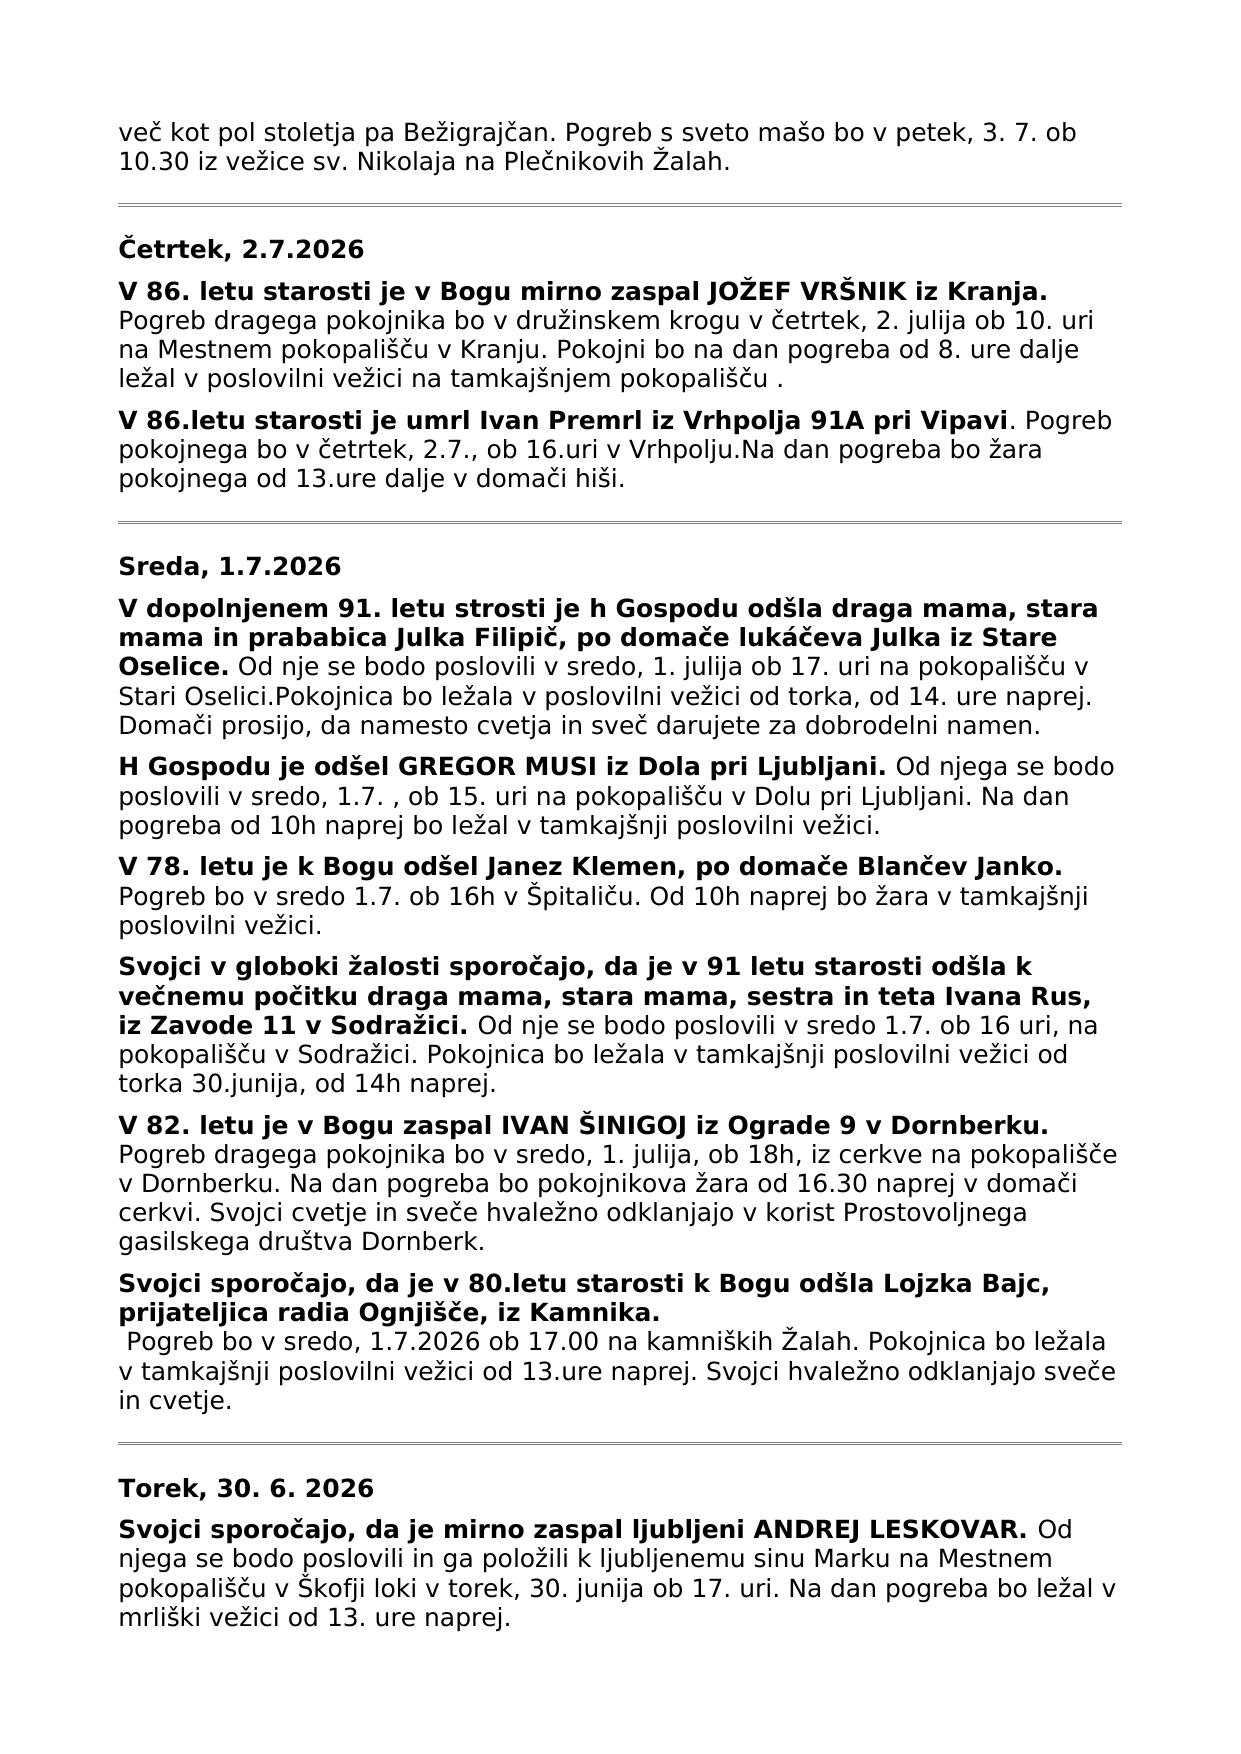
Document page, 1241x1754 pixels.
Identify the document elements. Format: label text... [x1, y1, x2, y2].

text Torek, 30. 6. 2026 [118, 1474, 1122, 1503]
text Svojci sporočajo, da je mirno zaspal ljubljeni ANDREJ LESKOVAR. Od njega se bodo poslovili in ga položili k ljubljenemu sinu Marku na Mestnem pokopališču v Škofji loki v torek, 30. junija ob 17. uri. Na dan pogreba bo ležal v mrliški vežici od 13. ure naprej. [118, 1516, 1122, 1632]
text Četrtek, 2.7.2026 [118, 235, 1122, 264]
text Svojci sporočajo, da je v 80.letu starosti k Bogu odšla Lojzka Bajc, prijateljica radia Ognjišče, iz Kamnika. Pogreb bo v sredo, 1.7.2026 ob 17.00 na kamniških Žalah. Pokojnica bo ležala v tamkajšnji poslovilni vežici od 13.ure naprej. Svojci hvaležno odklanjajo sveče in cvetje. [118, 1269, 1122, 1415]
text H Gospodu je odšel GREGOR MUSI iz Dola pri Ljubljani. Od njega se bodo poslovili v sredo, 1.7. , ob 15. uri na pokopališču v Dolu pri Ljubljani. Na dan pogreba od 10h naprej bo ležal v tamkajšnji poslovilni vežici. [118, 752, 1122, 840]
text V 78. letu je k Bogu odšel Janez Klemen, po domače Blančev Janko. Pogreb bo v sredo 1.7. ob 16h v Špitaliču. Od 10h naprej bo žara v tamkajšnji poslovilni vežici. [118, 852, 1122, 940]
text Svojci v globoki žalosti sporočajo, da je v 91 letu starosti odšla k večnemu počitku draga mama, stara mama, sestra in teta Ivana Rus, iz Zavode 11 v Sodražici. Od nje se bodo poslovili v sredo 1.7. ob 16 uri, na pokopališču v Sodražici. Pokojnica bo ležala v tamkajšnji poslovilni vežici od torka 30.junija, od 14h naprej. [118, 952, 1122, 1098]
text V 86. letu starosti je v Bogu mirno zaspal JOŽEF VRŠNIK iz Kranja. Pogreb dragega pokojnika bo v družinskem krogu v četrtek, 2. julija ob 10. uri na Mestnem pokopališču v Kranju. Pokojni bo na dan pogreba od 8. ure dalje ležal v poslovilni vežici na tamkajšnjem pokopališču . [118, 277, 1122, 394]
text V 86.letu starosti je umrl Ivan Premrl iz Vrhpolja 91A pri Vipavi. Pogreb pokojnega bo v četrtek, 2.7., ob 16.uri v Vrhpolju.Na dan pogreba bo žara pokojnega od 13.ure dalje v domači hiši. [118, 406, 1122, 494]
text V dopolnjenem 91. letu strosti je h Gospodu odšla draga mama, stara mama in prababica Julka Filipič, po domače lukáčeva Julka iz Stare Oselice. Od nje se bodo poslovili v sredo, 1. julija ob 17. uri na pokopališču v Stari Oselici.Pokojnica bo ležala v poslovilni vežici od torka, od 14. ure naprej. Domači prosijo, da namesto cvetja in sveč darujete za dobrodelni namen. [118, 594, 1122, 740]
text Sreda, 1.7.2026 [118, 552, 1122, 582]
text V 82. letu je v Bogu zaspal IVAN ŠINIGOJ iz Ograde 9 v Dornberku. Pogreb dragega pokojnika bo v sredo, 1. julija, ob 18h, iz cerkve na pokopališče v Dornberku. Na dan pogreba bo pokojnikova žara od 16.30 naprej v domači cerkvi. Svojci cvetje in sveče hvaležno odklanjajo v korist Prostovoljnega gasilskega društva Dornberk. [118, 1111, 1122, 1257]
text več kot pol stoletja pa Bežigrajčan. Pogreb s sveto mašo bo v petek, 3. 7. ob 10.30 iz vežice sv. Nikolaja na Plečnikovih Žalah. [118, 118, 1122, 176]
